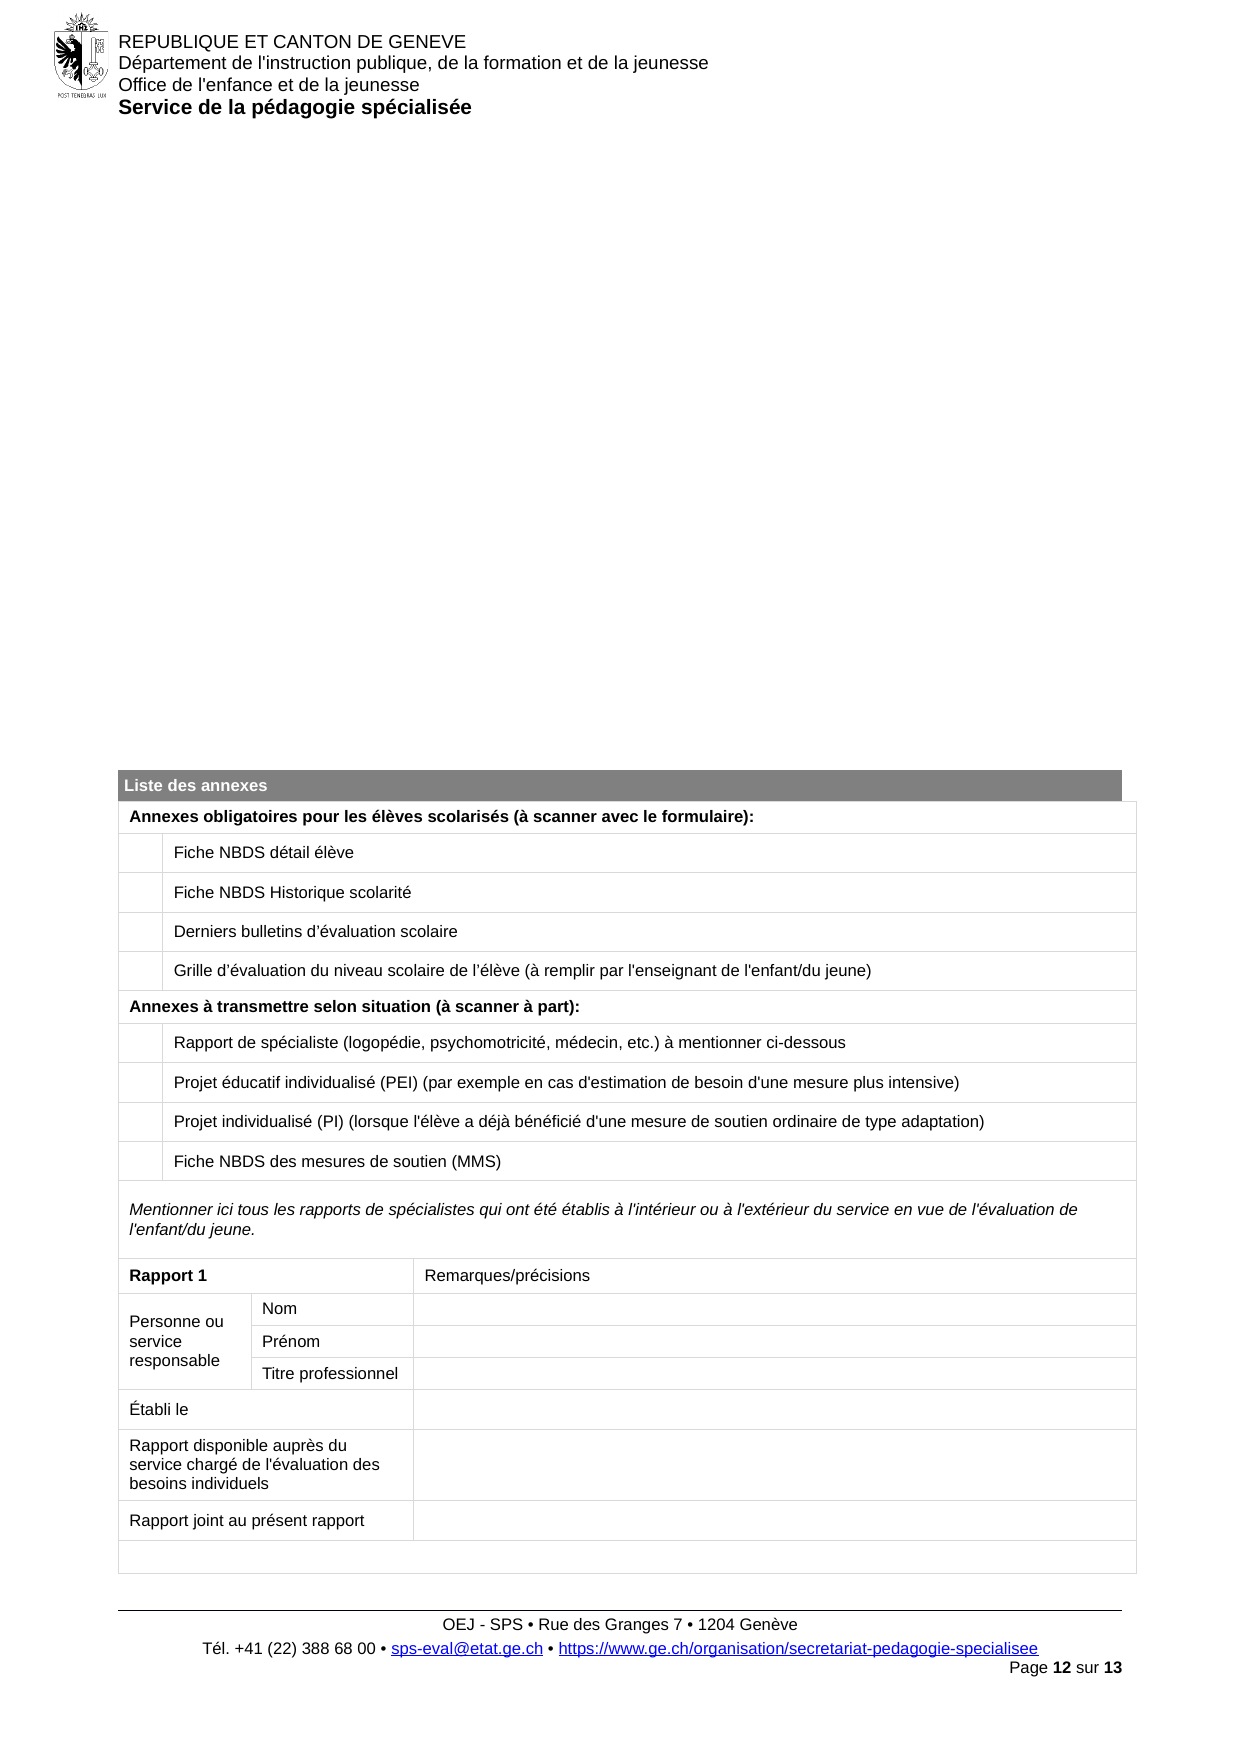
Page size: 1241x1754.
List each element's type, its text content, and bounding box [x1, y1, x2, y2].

table_header [118, 156, 1122, 770]
table_cell Derniers bulletins d’évaluation scolaire [163, 913, 1136, 951]
table_cell Personne ou service responsable [119, 1294, 251, 1389]
table_cell Titre professionnel [252, 1358, 413, 1389]
table_cell Rapport joint au présent rapport [119, 1501, 413, 1540]
table_cell [119, 1142, 162, 1180]
table_cell Projet individualisé (PI) (lorsque l'élève a déjà bénéficié d'une mesure de soutien ordinaire de type adaptation) [163, 1103, 1136, 1141]
table_cell [119, 1103, 162, 1141]
table_cell [119, 873, 162, 911]
table_cell Fiche NBDS des mesures de soutien (MMS) [163, 1142, 1136, 1180]
table_header Rapport 1 [119, 1259, 413, 1292]
table_cell Établi le [119, 1390, 413, 1429]
table_cell [414, 1294, 1136, 1324]
table_header Annexes obligatoires pour les élèves scolarisés (à scanner avec le formulaire): [119, 802, 1136, 833]
table_cell [414, 1501, 1136, 1540]
table_cell Nom [252, 1294, 413, 1324]
table_header Liste des annexes [118, 770, 1122, 801]
table_cell [119, 913, 162, 951]
table_cell Annexes à transmettre selon situation (à scanner à part): [119, 991, 1136, 1022]
table_cell [414, 1430, 1136, 1499]
table_cell [414, 1326, 1136, 1357]
table_cell [414, 1390, 1136, 1429]
table_cell [119, 834, 162, 872]
table_header Remarques/précisions [414, 1259, 1136, 1292]
table_cell Fiche NBDS Historique scolarité [163, 873, 1136, 911]
table_cell Projet éducatif individualisé (PEI) (par exemple en cas d'estimation de besoin d'une mesure plus intensive) [163, 1063, 1136, 1102]
table_cell Mentionner ici tous les rapports de spécialistes qui ont été établis à l'intérieur ou à l'extérieur du service en vue de l'évaluation de l'enfant/du jeune. [119, 1181, 1136, 1258]
table_cell Grille d’évaluation du niveau scolaire de l’élève (à remplir par l'enseignant de l'enfant/du jeune) [163, 952, 1136, 990]
table_cell Rapport disponible auprès du service chargé de l'évaluation des besoins individuels [119, 1430, 413, 1499]
table_cell Fiche NBDS détail élève [163, 834, 1136, 872]
table_header [119, 1541, 1136, 1572]
table_cell Prénom [252, 1326, 413, 1357]
table_header [119, 1024, 162, 1062]
table_header Rapport de spécialiste (logopédie, psychomotricité, médecin, etc.) à mentionner ci-dessous [163, 1024, 1136, 1062]
table_cell [119, 952, 162, 990]
table_cell [119, 1063, 162, 1102]
table_cell [414, 1358, 1136, 1389]
